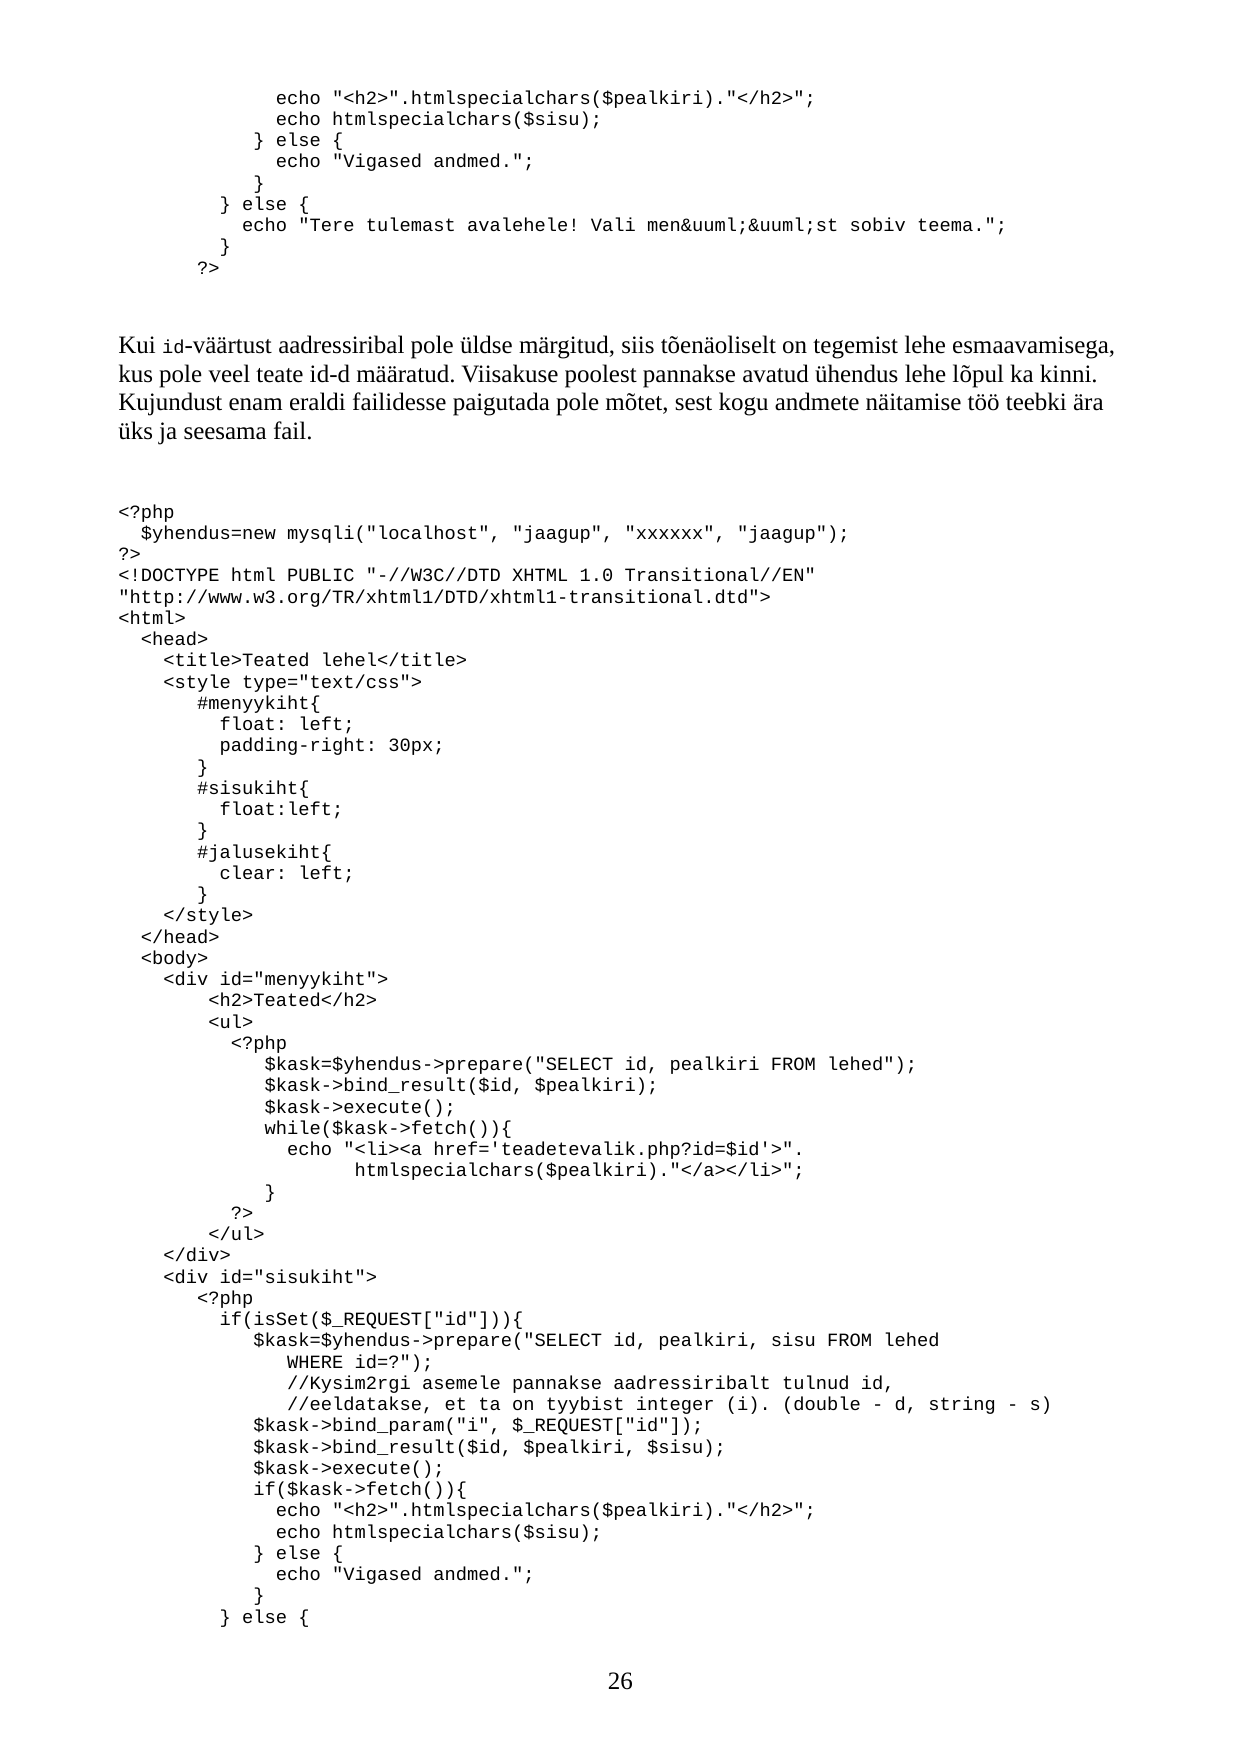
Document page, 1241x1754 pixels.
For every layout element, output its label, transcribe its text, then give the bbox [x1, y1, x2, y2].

text float: left; [118, 715, 1122, 736]
text float:left; [118, 800, 1122, 821]
text $kask=$yhendus->prepare("SELECT id, pealkiri FROM lehed"); [118, 1055, 1122, 1076]
text echo "Vigased andmed."; [118, 152, 1122, 173]
text } [118, 237, 1122, 258]
text echo htmlspecialchars($sisu); [118, 110, 1122, 131]
text clear: left; [118, 864, 1122, 885]
text $yhendus=new mysqli("localhost", "jaagup", "xxxxxx", "jaagup"); [118, 524, 1122, 545]
text $kask=$yhendus->prepare("SELECT id, pealkiri, sisu FROM lehed [118, 1331, 1122, 1352]
text echo "<h2>".htmlspecialchars($pealkiri)."</h2>"; [118, 1501, 1122, 1522]
text <head> [118, 630, 1122, 651]
text echo htmlspecialchars($sisu); [118, 1522, 1122, 1544]
text <body> [118, 949, 1122, 970]
text #menyykiht{ [118, 694, 1122, 715]
text echo "Tere tulemast avalehele! Vali men&uuml;&uuml;st sobiv teema."; [118, 216, 1122, 237]
text } [118, 1182, 1122, 1204]
text "http://www.w3.org/TR/xhtml1/DTD/xhtml1-transitional.dtd"> [118, 587, 1122, 609]
text $kask->bind_result($id, $pealkiri, $sisu); [118, 1437, 1122, 1459]
text } [118, 173, 1122, 195]
text <div id="menyykiht"> [118, 970, 1122, 991]
text } [118, 1586, 1122, 1607]
text } [118, 885, 1122, 906]
text $kask->execute(); [118, 1459, 1122, 1480]
text $kask->bind_param("i", $_REQUEST["id"]); [118, 1416, 1122, 1437]
text <!DOCTYPE html PUBLIC "-//W3C//DTD XHTML 1.0 Transitional//EN" [118, 566, 1122, 587]
text </head> [118, 927, 1122, 949]
text echo "Vigased andmed."; [118, 1565, 1122, 1586]
text echo "<h2>".htmlspecialchars($pealkiri)."</h2>"; [118, 88, 1122, 110]
text #sisukiht{ [118, 779, 1122, 800]
text <?php [118, 502, 1122, 524]
text </div> [118, 1246, 1122, 1267]
text <html> [118, 609, 1122, 630]
text Kui id-väärtust aadressiribal pole üldse märgitud, siis tõenäoliselt on tegemist lehe esmaavamisega, kus pole veel teate id-d määratud. Viisakuse poolest pannakse avatud ühendus lehe lõpul ka kinni. Kujundust enam eraldi failidesse paigutada pole mõtet, sest kogu andmete näitamise töö teebki ära üks ja seesama fail. [118, 330, 1122, 445]
text <?php [118, 1034, 1122, 1055]
text } else { [118, 131, 1122, 152]
text } [118, 821, 1122, 842]
text ?> [118, 258, 1122, 280]
text <?php [118, 1289, 1122, 1310]
text <ul> [118, 1012, 1122, 1034]
text <title>Teated lehel</title> [118, 651, 1122, 672]
text <div id="sisukiht"> [118, 1267, 1122, 1289]
text if(isSet($_REQUEST["id"])){ [118, 1310, 1122, 1331]
text <style type="text/css"> [118, 672, 1122, 694]
text while($kask->fetch()){ [118, 1119, 1122, 1140]
text } else { [118, 1607, 1122, 1629]
text } else { [118, 195, 1122, 216]
text $kask->execute(); [118, 1097, 1122, 1119]
text ?> [118, 545, 1122, 566]
text </ul> [118, 1225, 1122, 1246]
text WHERE id=?"); [118, 1352, 1122, 1374]
text } [118, 757, 1122, 779]
text if($kask->fetch()){ [118, 1480, 1122, 1501]
text htmlspecialchars($pealkiri)."</a></li>"; [118, 1161, 1122, 1182]
text //Kysim2rgi asemele pannakse aadressiribalt tulnud id, [118, 1374, 1122, 1395]
text //eeldatakse, et ta on tyybist integer (i). (double - d, string - s) [118, 1395, 1122, 1416]
text padding-right: 30px; [118, 736, 1122, 757]
text } else { [118, 1544, 1122, 1565]
text ?> [118, 1204, 1122, 1225]
text <h2>Teated</h2> [118, 991, 1122, 1012]
text #jalusekiht{ [118, 842, 1122, 864]
text </style> [118, 906, 1122, 927]
text echo "<li><a href='teadetevalik.php?id=$id'>". [118, 1140, 1122, 1161]
text $kask->bind_result($id, $pealkiri); [118, 1076, 1122, 1097]
